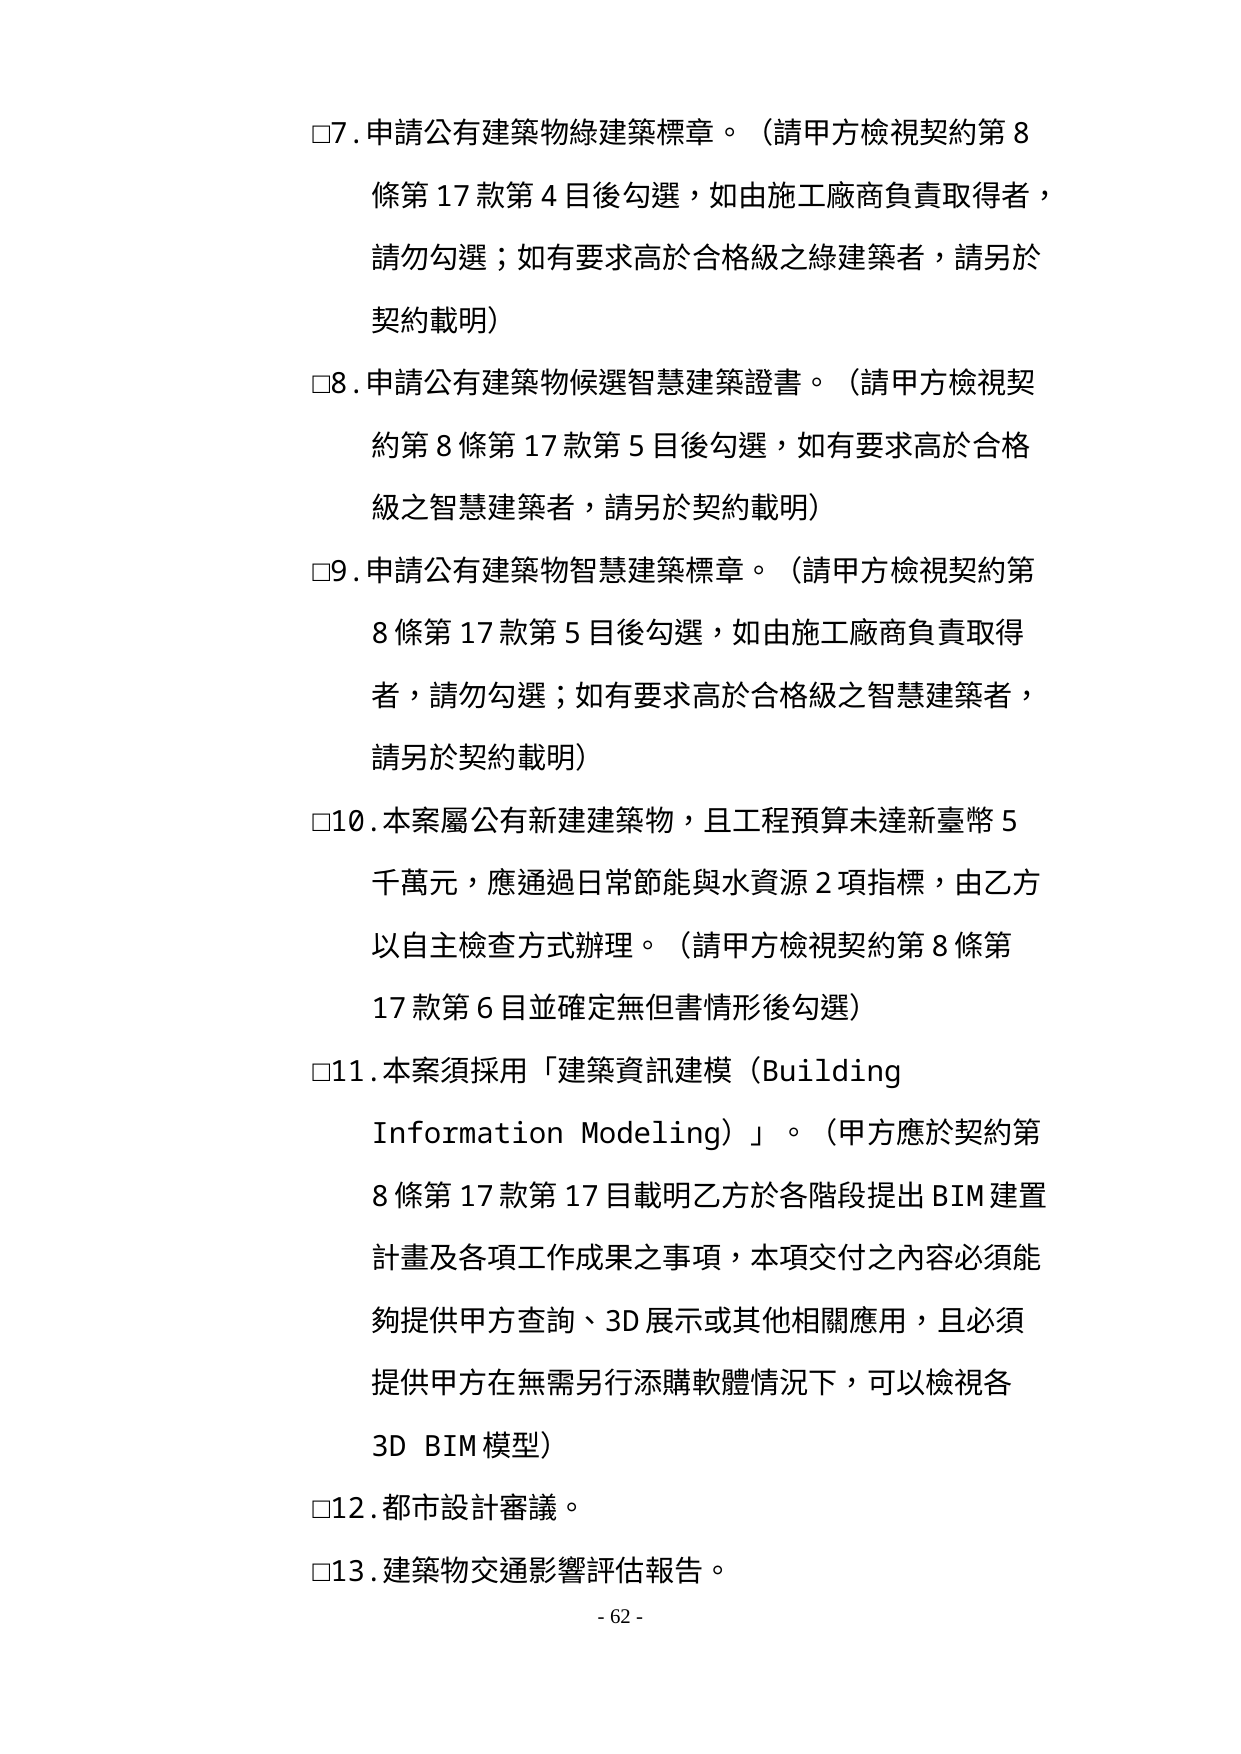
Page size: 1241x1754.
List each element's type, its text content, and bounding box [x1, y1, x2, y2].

text □9.申請公有建築物智慧建築標章。（請甲方檢視契約第8條第17款第5目後勾選，如由施工廠商負責取得者，請勿勾選；如有要求高於合格級之智慧建築者，請另於契約載明） [312, 527, 1053, 777]
text □8.申請公有建築物候選智慧建築證書。（請甲方檢視契約第8條第17款第5目後勾選，如有要求高於合格級之智慧建築者，請另於契約載明） [312, 339, 1053, 527]
text □7.申請公有建築物綠建築標章。（請甲方檢視契約第8條第17款第4目後勾選，如由施工廠商負責取得者，請勿勾選；如有要求高於合格級之綠建築者，請另於契約載明） [312, 89, 1053, 339]
text □12.都市設計審議。 [312, 1464, 1053, 1527]
text □13.建築物交通影響評估報告。 [312, 1527, 1053, 1589]
text □11.本案須採用「建築資訊建模（Building Information Modeling）」。（甲方應於契約第8條第17款第17目載明乙方於各階段提出BIM建置計畫及各項工作成果之事項，本項交付之內容必須能夠提供甲方查詢、3D展示或其他相關應用，且必須提供甲方在無需另行添購軟體情況下，可以檢視各3D BIM模型） [312, 1027, 1053, 1464]
text □10.本案屬公有新建建築物，且工程預算未達新臺幣5千萬元，應通過日常節能與水資源2項指標，由乙方以自主檢查方式辦理。（請甲方檢視契約第8條第17款第6目並確定無但書情形後勾選） [312, 777, 1053, 1027]
